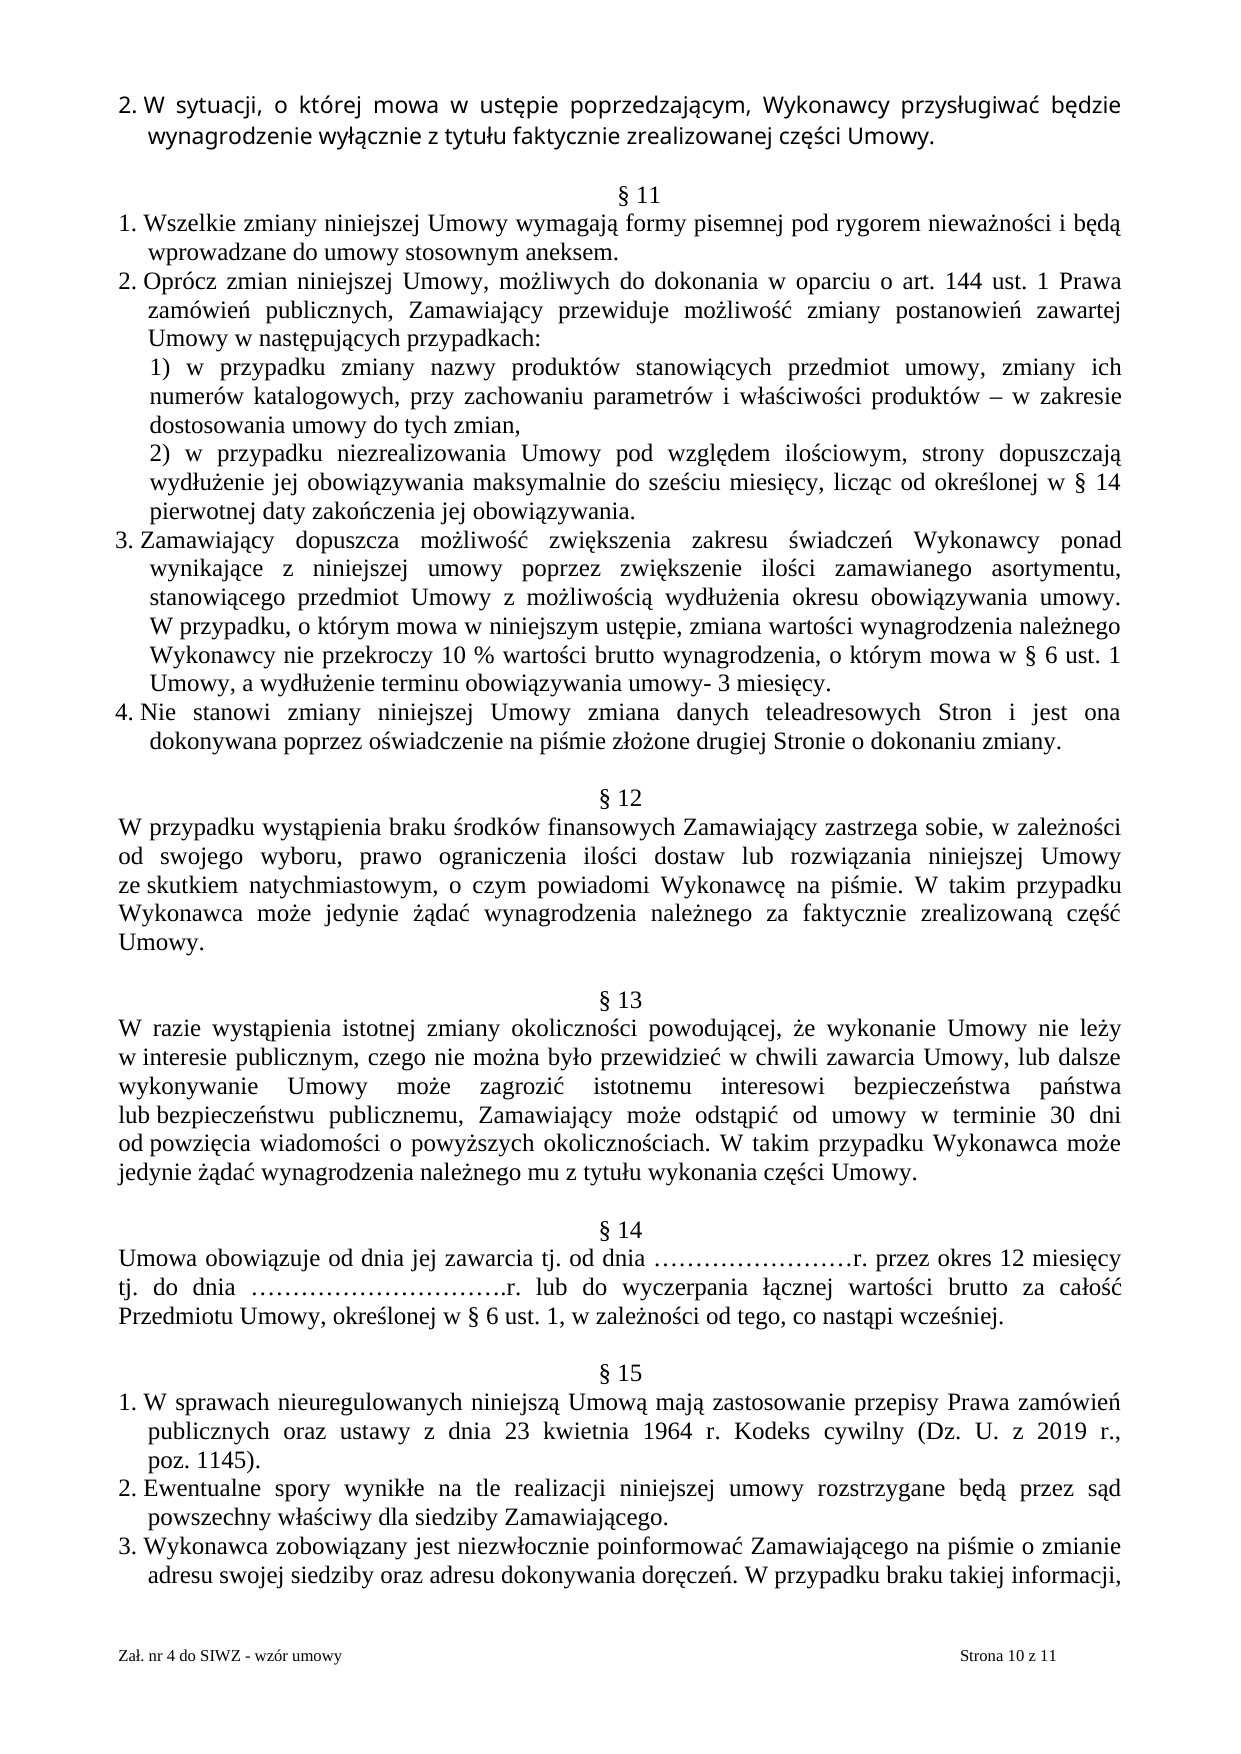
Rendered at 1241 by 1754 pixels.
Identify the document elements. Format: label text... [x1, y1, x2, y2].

text § 13 [118, 985, 1122, 1013]
list Wykonawca zobowiązany jest niezwłocznie poinformować Zamawiającego na piśmie o zmianie adresu swojej siedziby oraz adresu dokonywania doręczeń. W przypadku braku takiej informacji, [118, 1531, 1122, 1588]
text § 12 [118, 783, 1122, 812]
text 1) w przypadku zmiany nazwy produktów stanowiących przedmiot umowy, zmiany ich numerów katalogowych, przy zachowaniu parametrów i właściwości produktów – w zakresie dostosowania umowy do tych zmian, [149, 352, 1122, 438]
list Oprócz zmian niniejszej Umowy, możliwych do dokonania w oparciu o art. 144 ust. 1 Prawa zamówień publicznych, Zamawiający przewiduje możliwość zmiany postanowień zawartej Umowy w następujących przypadkach: [118, 266, 1122, 352]
list W sytuacji, o której mowa w ustępie poprzedzającym, Wykonawcy przysługiwać będzie wynagrodzenie wyłącznie z tytułu faktycznie zrealizowanej części Umowy. [118, 88, 1122, 151]
text W razie wystąpienia istotnej zmiany okoliczności powodującej, że wykonanie Umowy nie leży w interesie publicznym, czego nie można było przewidzieć w chwili zawarcia Umowy, lub dalsze wykonywanie Umowy może zagrozić istotnemu interesowi bezpieczeństwa państwa lub bezpieczeństwu publicznemu, Zamawiający może odstąpić od umowy w terminie 30 dni od powzięcia wiadomości o powyższych okolicznościach. W takim przypadku Wykonawca może jedynie żądać wynagrodzenia należnego mu z tytułu wykonania części Umowy. [118, 1013, 1122, 1186]
text § 15 [118, 1358, 1122, 1387]
text § 11 [156, 180, 1122, 208]
list W sprawach nieuregulowanych niniejszą Umową mają zastosowanie przepisy Prawa zamówień publicznych oraz ustawy z dnia 23 kwietnia 1964 r. Kodeks cywilny (Dz. U. z 2019 r., poz. 1145). [118, 1387, 1122, 1473]
text W przypadku wystąpienia braku środków finansowych Zamawiający zastrzega sobie, w zależności od swojego wyboru, prawo ograniczenia ilości dostaw lub rozwiązania niniejszej Umowy ze skutkiem natychmiastowym, o czym powiadomi Wykonawcę na piśmie. W takim przypadku Wykonawca może jedynie żądać wynagrodzenia należnego za faktycznie zrealizowaną część Umowy. [118, 812, 1122, 956]
list Wszelkie zmiany niniejszej Umowy wymagają formy pisemnej pod rygorem nieważności i będą wprowadzane do umowy stosownym aneksem. [118, 208, 1122, 266]
list Ewentualne spory wynikłe na tle realizacji niniejszej umowy rozstrzygane będą przez sąd powszechny właściwy dla siedziby Zamawiającego. [118, 1473, 1122, 1531]
list Nie stanowi zmiany niniejszej Umowy zmiana danych teleadresowych Stron i jest ona dokonywana poprzez oświadczenie na piśmie złożone drugiej Stronie o dokonaniu zmiany. [115, 697, 1122, 755]
list Zamawiający dopuszcza możliwość zwiększenia zakresu świadczeń Wykonawcy ponad wynikające z niniejszej umowy poprzez zwiększenie ilości zamawianego asortymentu, stanowiącego przedmiot Umowy z możliwością wydłużenia okresu obowiązywania umowy. W przypadku, o którym mowa w niniejszym ustępie, zmiana wartości wynagrodzenia należnego Wykonawcy nie przekroczy 10 % wartości brutto wynagrodzenia, o którym mowa w § 6 ust. 1 Umowy, a wydłużenie terminu obowiązywania umowy- 3 miesięcy. [115, 525, 1122, 697]
text Umowa obowiązuje od dnia jej zawarcia tj. od dnia ……………………r. przez okres 12 miesięcy tj. do dnia ………………………….r. lub do wyczerpania łącznej wartości brutto za całość Przedmiotu Umowy, określonej w § 6 ust. 1, w zależności od tego, co nastąpi wcześniej. [118, 1243, 1122, 1330]
text § 14 [118, 1215, 1122, 1243]
text 2) w przypadku niezrealizowania Umowy pod względem ilościowym, strony dopuszczają wydłużenie jej obowiązywania maksymalnie do sześciu miesięcy, licząc od określonej w § 14 pierwotnej daty zakończenia jej obowiązywania. [149, 438, 1122, 525]
